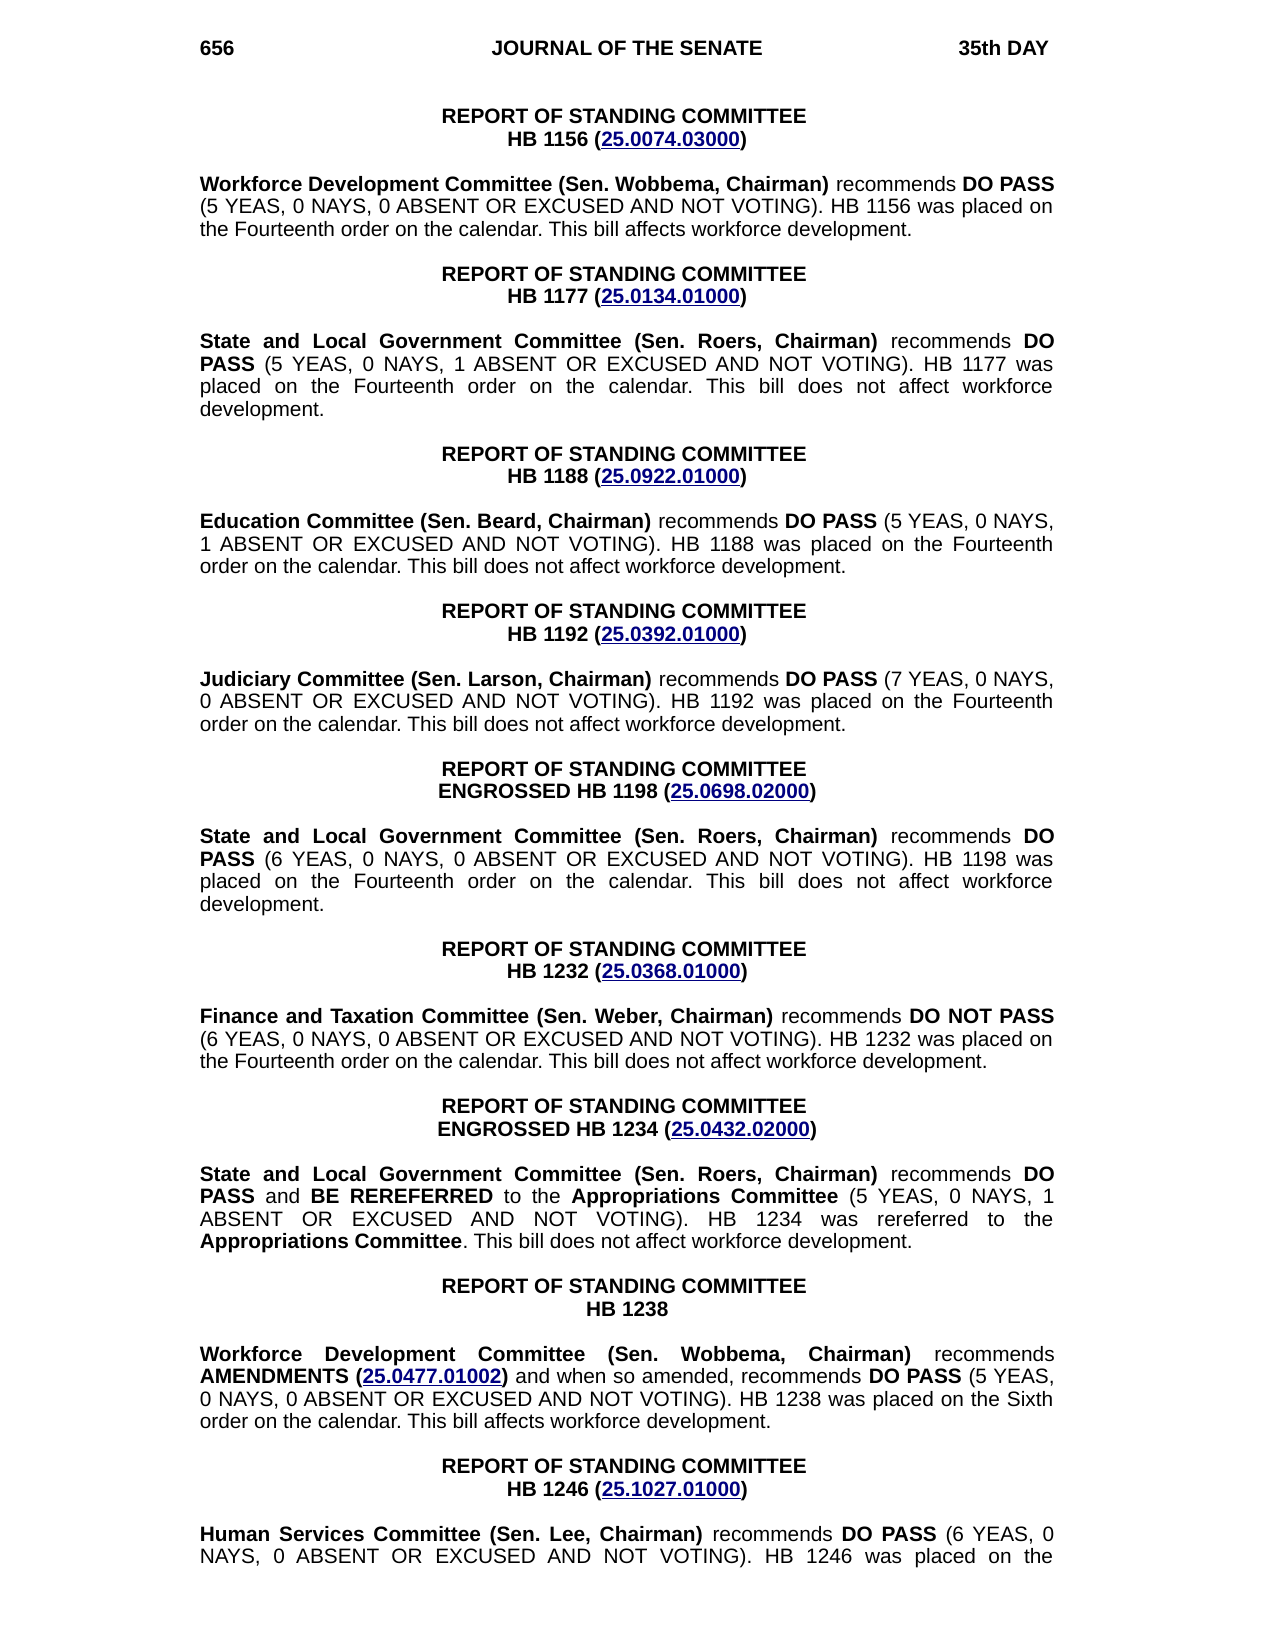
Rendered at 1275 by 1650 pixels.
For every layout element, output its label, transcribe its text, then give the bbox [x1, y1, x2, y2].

text REPORT OF STANDING COMMITTEE HB 1232 (25.0368.01000) [199, 938, 1054, 983]
text State and Local Government Committee (Sen. Roers, Chairman) recommends DO PASS (6 YEAS, 0 NAYS, 0 ABSENT OR EXCUSED AND NOT VOTING). HB 1198 was placed on the Fourteenth order on the calendar. This bill does not affect workforce development. [199, 826, 1054, 916]
text State and Local Government Committee (Sen. Roers, Chairman) recommends DO PASS and BE REREFERRED to the Appropriations Committee (5 YEAS, 0 NAYS, 1 ABSENT OR EXCUSED AND NOT VOTING). HB 1234 was rereferred to the Appropriations Committee. This bill does not affect workforce development. [199, 1163, 1054, 1253]
text REPORT OF STANDING COMMITTEE HB 1192 (25.0392.01000) [199, 601, 1054, 646]
text REPORT OF STANDING COMMITTEE HB 1177 (25.0134.01000) [199, 263, 1054, 308]
text State and Local Government Committee (Sen. Roers, Chairman) recommends DO PASS (5 YEAS, 0 NAYS, 1 ABSENT OR EXCUSED AND NOT VOTING). HB 1177 was placed on the Fourteenth order on the calendar. This bill does not affect workforce development. [199, 331, 1054, 421]
text REPORT OF STANDING COMMITTEE HB 1188 (25.0922.01000) [199, 443, 1054, 488]
text Workforce Development Committee (Sen. Wobbema, Chairman) recommends DO PASS (5 YEAS, 0 NAYS, 0 ABSENT OR EXCUSED AND NOT VOTING). HB 1156 was placed on the Fourteenth order on the calendar. This bill affects workforce development. [199, 173, 1054, 241]
text REPORT OF STANDING COMMITTEE HB 1238 [199, 1276, 1054, 1321]
text REPORT OF STANDING COMMITTEE ENGROSSED HB 1234 (25.0432.02000) [199, 1096, 1054, 1141]
text Workforce Development Committee (Sen. Wobbema, Chairman) recommends AMENDMENTS (25.0477.01002) and when so amended, recommends DO PASS (5 YEAS, 0 NAYS, 0 ABSENT OR EXCUSED AND NOT VOTING). HB 1238 was placed on the Sixth order on the calendar. This bill affects workforce development. [199, 1343, 1054, 1433]
text Human Services Committee (Sen. Lee, Chairman) recommends DO PASS (6 YEAS, 0 NAYS, 0 ABSENT OR EXCUSED AND NOT VOTING). HB 1246 was placed on the [199, 1523, 1054, 1568]
text Education Committee (Sen. Beard, Chairman) recommends DO PASS (5 YEAS, 0 NAYS, 1 ABSENT OR EXCUSED AND NOT VOTING). HB 1188 was placed on the Fourteenth order on the calendar. This bill does not affect workforce development. [199, 511, 1054, 578]
text REPORT OF STANDING COMMITTEE ENGROSSED HB 1198 (25.0698.02000) [199, 758, 1054, 803]
subtitle Page 656 [9, 9, 109, 33]
text Judiciary Committee (Sen. Larson, Chairman) recommends DO PASS (7 YEAS, 0 NAYS, 0 ABSENT OR EXCUSED AND NOT VOTING). HB 1192 was placed on the Fourteenth order on the calendar. This bill does not affect workforce development. [199, 668, 1054, 736]
text [0, 0, 118, 42]
text Finance and Taxation Committee (Sen. Weber, Chairman) recommends DO NOT PASS (6 YEAS, 0 NAYS, 0 ABSENT OR EXCUSED AND NOT VOTING). HB 1232 was placed on the Fourteenth order on the calendar. This bill does not affect workforce development. [199, 1006, 1054, 1073]
text REPORT OF STANDING COMMITTEE HB 1246 (25.1027.01000) [199, 1456, 1054, 1501]
text REPORT OF STANDING COMMITTEE HB 1156 (25.0074.03000) [199, 106, 1054, 151]
